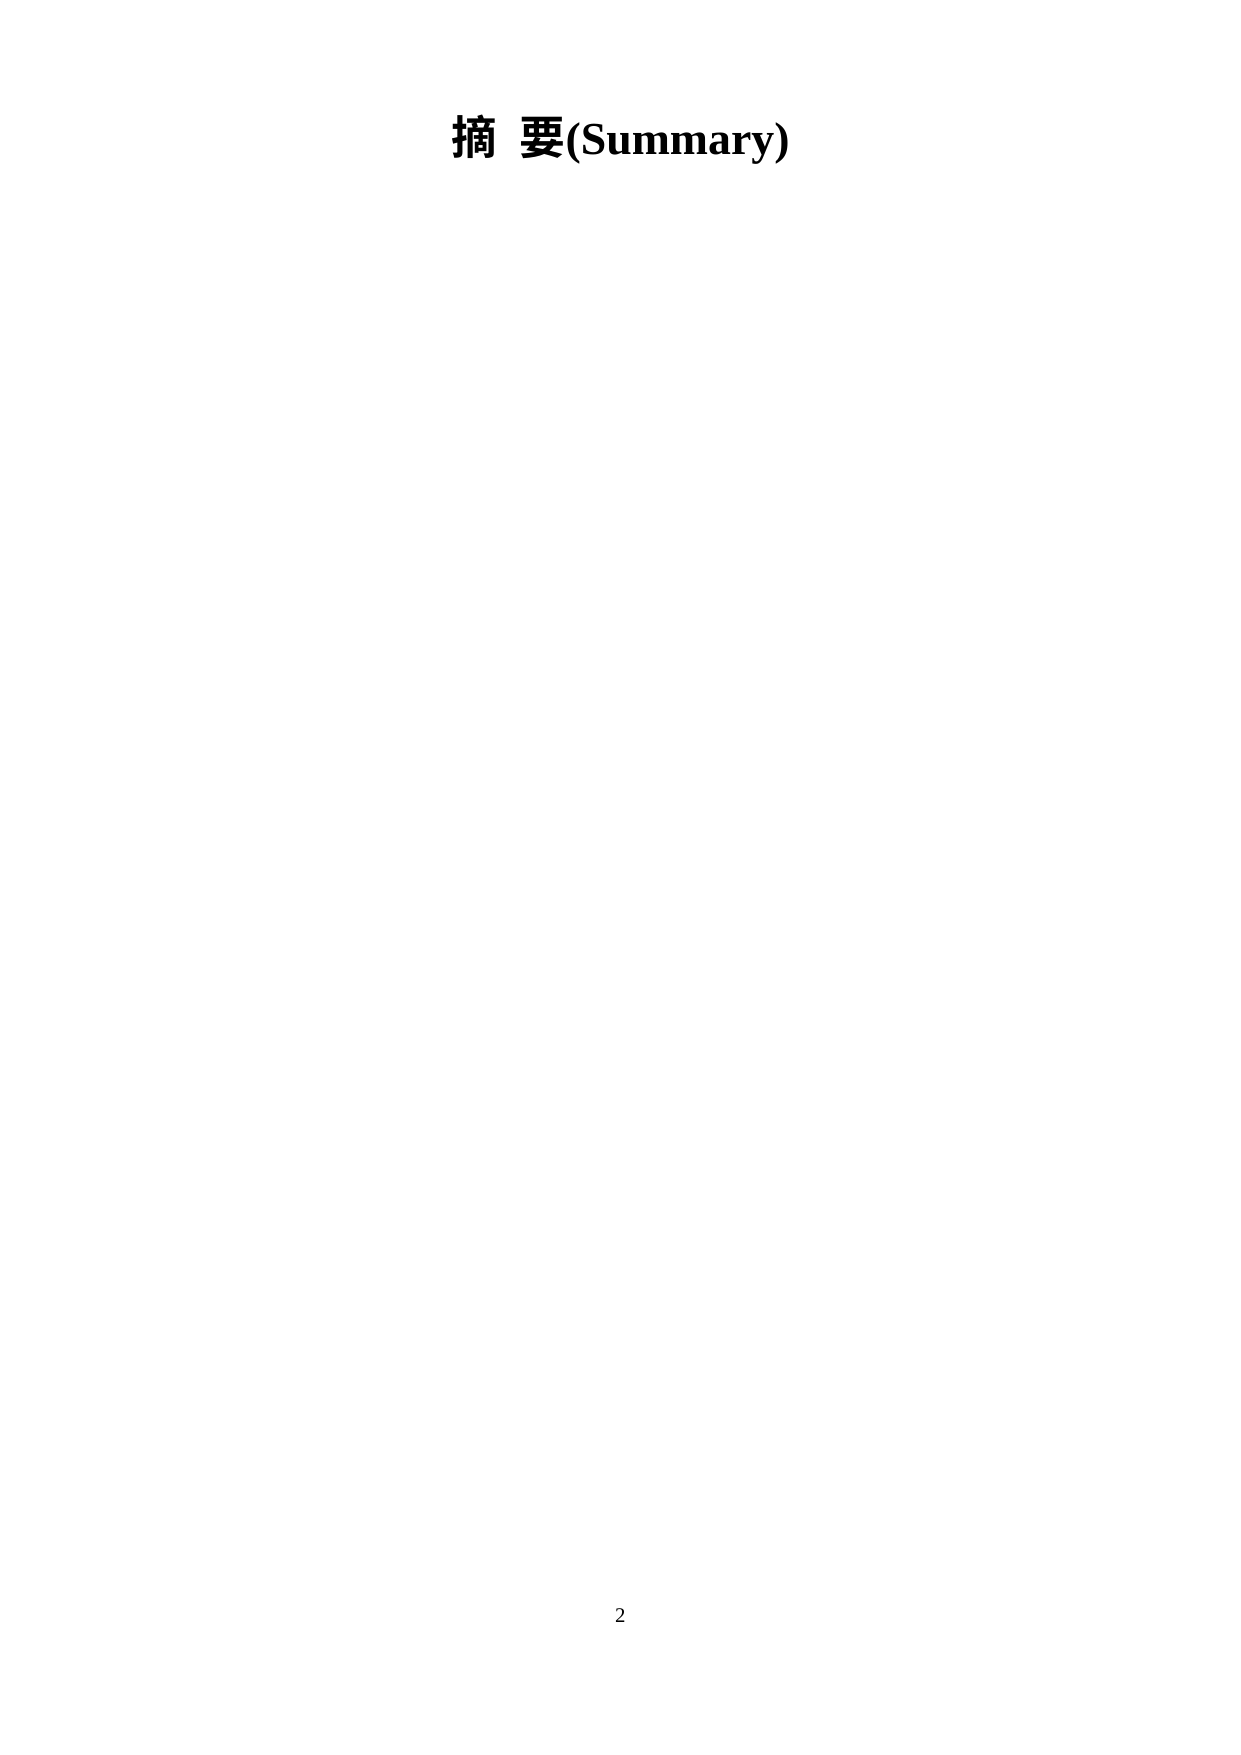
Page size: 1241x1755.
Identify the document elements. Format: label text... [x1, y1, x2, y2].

text 摘 要(Summary) [118, 101, 1122, 167]
